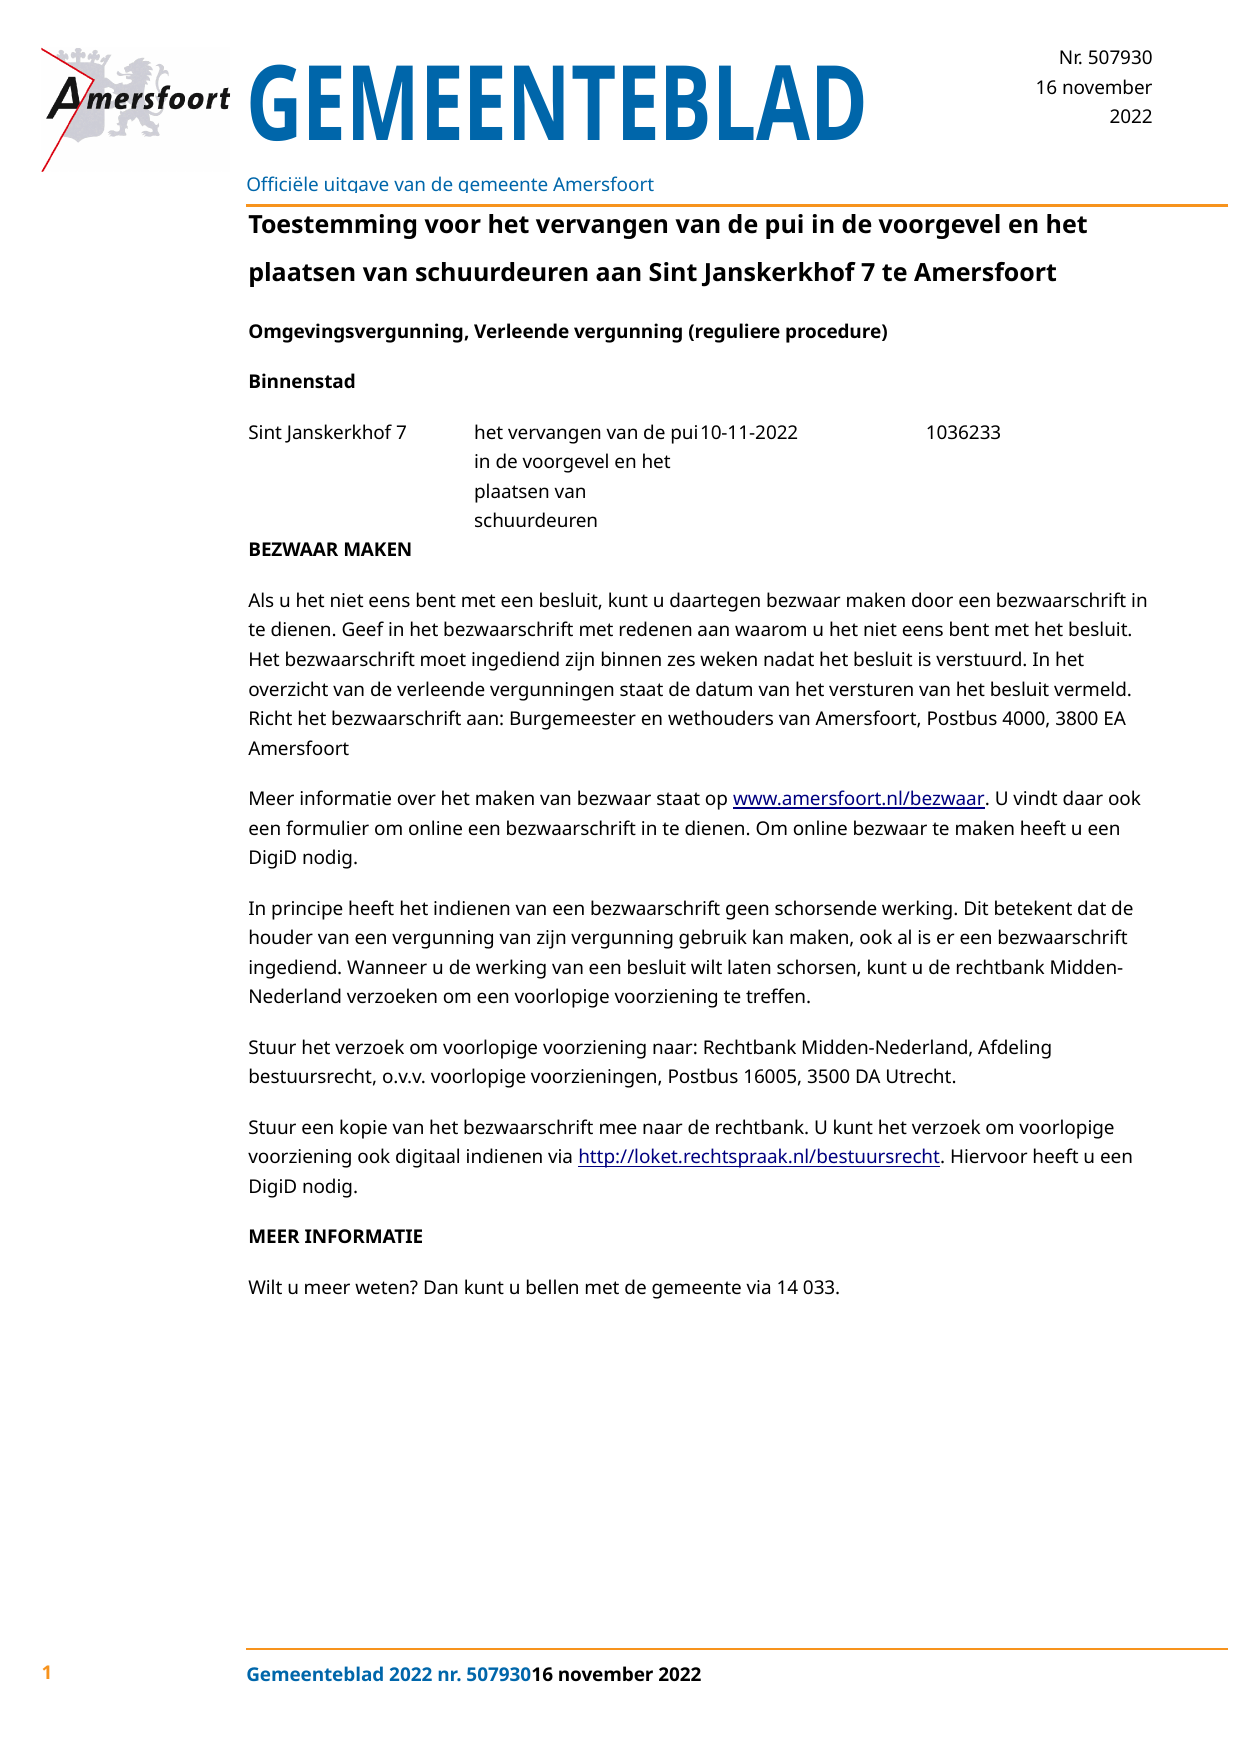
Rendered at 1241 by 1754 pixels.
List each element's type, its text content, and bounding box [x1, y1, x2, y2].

text Toestemming voor het vervangen van de pui in de voorgevel en het plaatsen van schuurdeuren aan Sint Janskerkhof 7 te Amersfoort [248, 207, 1152, 288]
table_header 1036233 [926, 419, 1152, 533]
text Omgevingsvergunning, Verleende vergunning (reguliere procedure) [248, 318, 1152, 344]
text In principe heeft het indienen van een bezwaarschrift geen schorsende werking. Dit betekent dat de houder van een vergunning van zijn vergunning gebruik kan maken, ook al is er een bezwaarschrift ingediend. Wanneer u de werking van een besluit wilt laten schorsen, kunt u de rechtbank Midden-Nederland verzoeken om een voorlopige voorziening te treffen. [248, 895, 1152, 1009]
text Binnenstad [248, 368, 1152, 394]
table_header Sint Janskerkhof 7 [248, 419, 474, 533]
table_header het vervangen van de pui in de voorgevel en het plaatsen van schuurdeuren [474, 419, 700, 533]
text Stuur het verzoek om voorlopige voorziening naar: Rechtbank Midden-Nederland, Afdeling bestuursrecht, o.v.v. voorlopige voorzieningen, Postbus 16005, 3500 DA Utrecht. [248, 1034, 1152, 1089]
text Wilt u meer weten? Dan kunt u bellen met de gemeente via 14 033. [248, 1274, 1152, 1300]
picture [41, 47, 231, 172]
text BEZWAAR MAKEN [248, 537, 1152, 562]
table_header 10-11-2022 [700, 419, 926, 533]
text Meer informatie over het maken van bezwaar staat op www.amersfoort.nl/bezwaar. U vindt daar ook een formulier om online een bezwaarschrift in te dienen. Om online bezwaar te maken heeft u een DigiD nodig. [248, 785, 1152, 870]
text Als u het niet eens bent met een besluit, kunt u daartegen bezwaar maken door een bezwaarschrift in te dienen. Geef in het bezwaarschrift met redenen aan waarom u het niet eens bent met het besluit. Het bezwaarschrift moet ingediend zijn binnen zes weken nadat het besluit is verstuurd. In het overzicht van de verleende vergunningen staat de datum van het versturen van het besluit vermeld. Richt het bezwaarschrift aan: Burgemeester en wethouders van Amersfoort, Postbus 4000, 3800 EA Amersfoort [248, 587, 1152, 761]
text MEER INFORMATIE [248, 1224, 1152, 1249]
text Stuur een kopie van het bezwaarschrift mee naar de rechtbank. U kunt het verzoek om voorlopige voorziening ook digitaal indienen via http://loket.rechtspraak.nl/bestuursrecht. Hiervoor heeft u een DigiD nodig. [248, 1114, 1152, 1199]
